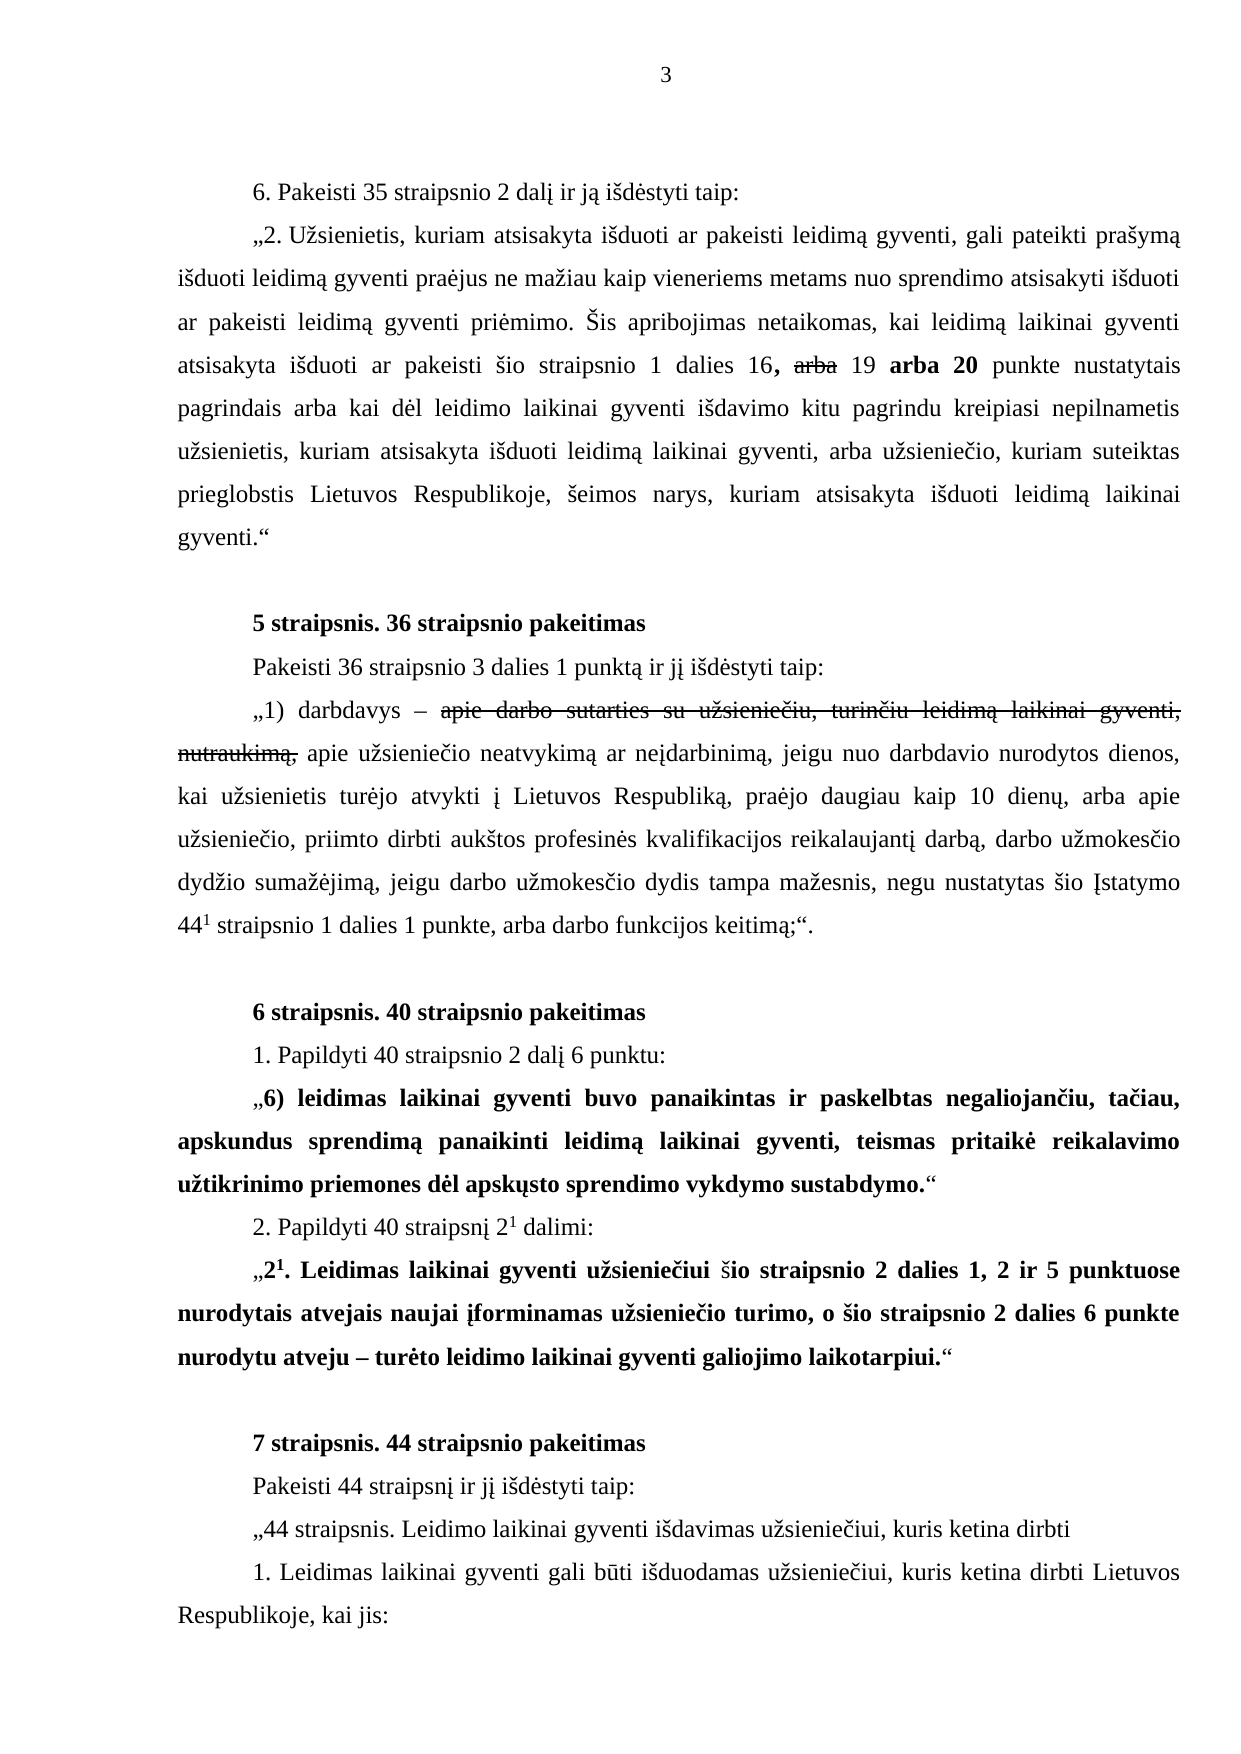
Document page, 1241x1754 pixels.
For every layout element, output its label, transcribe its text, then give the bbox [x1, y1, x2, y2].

text 1. Papildyti 40 straipsnio 2 dalį 6 punktu: [177, 1040, 1181, 1068]
text 1. Leidimas laikinai gyventi gali būti išduodamas užsieniečiui, kuris ketina dirbti Lietuvos Respublikoje, kai jis: [177, 1557, 1181, 1629]
text Pakeisti 36 straipsnio 3 dalies 1 punktą ir jį išdėstyti taip: [177, 652, 1181, 680]
text 7 straipsnis. 44 straipsnio pakeitimas [177, 1428, 1181, 1457]
text 2. Papildyti 40 straipsnį 21 dalimi: [177, 1212, 1181, 1241]
text 6. Pakeisti 35 straipsnio 2 dalį ir ją išdėstyti taip: [177, 177, 1181, 206]
text 6 straipsnis. 40 straipsnio pakeitimas [177, 997, 1181, 1025]
text Pakeisti 44 straipsnį ir jį išdėstyti taip: [252, 1471, 1181, 1500]
text 5 straipsnis. 36 straipsnio pakeitimas [177, 608, 1181, 637]
text „1) darbdavys – apie darbo sutarties su užsieniečiu, turinčiu leidimą laikinai gyventi, nutraukimą, apie užsieniečio neatvykimą ar neįdarbinimą, jeigu nuo darbdavio nurodytos dienos, kai užsienietis turėjo atvykti į Lietuvos Respubliką, praėjo daugiau kaip 10 dienų, arba apie užsieniečio, priimto dirbti aukštos profesinės kvalifikacijos reikalaujantį darbą, darbo užmokesčio dydžio sumažėjimą, jeigu darbo užmokesčio dydis tampa mažesnis, negu nustatytas šio Įstatymo 441 straipsnio 1 dalies 1 punkte, arba darbo funkcijos keitimą;“. [177, 695, 1181, 939]
text „44 straipsnis. Leidimo laikinai gyventi išdavimas užsieniečiui, kuris ketina dirbti [177, 1514, 1181, 1543]
text „2. Užsienietis, kuriam atsisakyta išduoti ar pakeisti leidimą gyventi, gali pateikti prašymą išduoti leidimą gyventi praėjus ne mažiau kaip vieneriems metams nuo sprendimo atsisakyti išduoti ar pakeisti leidimą gyventi priėmimo. Šis apribojimas netaikomas, kai leidimą laikinai gyventi atsisakyta išduoti ar pakeisti šio straipsnio 1 dalies 16, arba 19 arba 20 punkte nustatytais pagrindais arba kai dėl leidimo laikinai gyventi išdavimo kitu pagrindu kreipiasi nepilnametis užsienietis, kuriam atsisakyta išduoti leidimą laikinai gyventi, arba užsieniečio, kuriam suteiktas prieglobstis Lietuvos Respublikoje, šeimos narys, kuriam atsisakyta išduoti leidimą laikinai gyventi.“ [177, 220, 1181, 551]
text „21. Leidimas laikinai gyventi užsieniečiui šio straipsnio 2 dalies 1, 2 ir 5 punktuose nurodytais atvejais naujai įforminamas užsieniečio turimo, o šio straipsnio 2 dalies 6 punkte nurodytu atveju – turėto leidimo laikinai gyventi galiojimo laikotarpiui.“ [177, 1255, 1181, 1370]
text „6) leidimas laikinai gyventi buvo panaikintas ir paskelbtas negaliojančiu, tačiau, apskundus sprendimą panaikinti leidimą laikinai gyventi, teismas pritaikė reikalavimo užtikrinimo priemones dėl apskųsto sprendimo vykdymo sustabdymo.“ [177, 1083, 1181, 1198]
